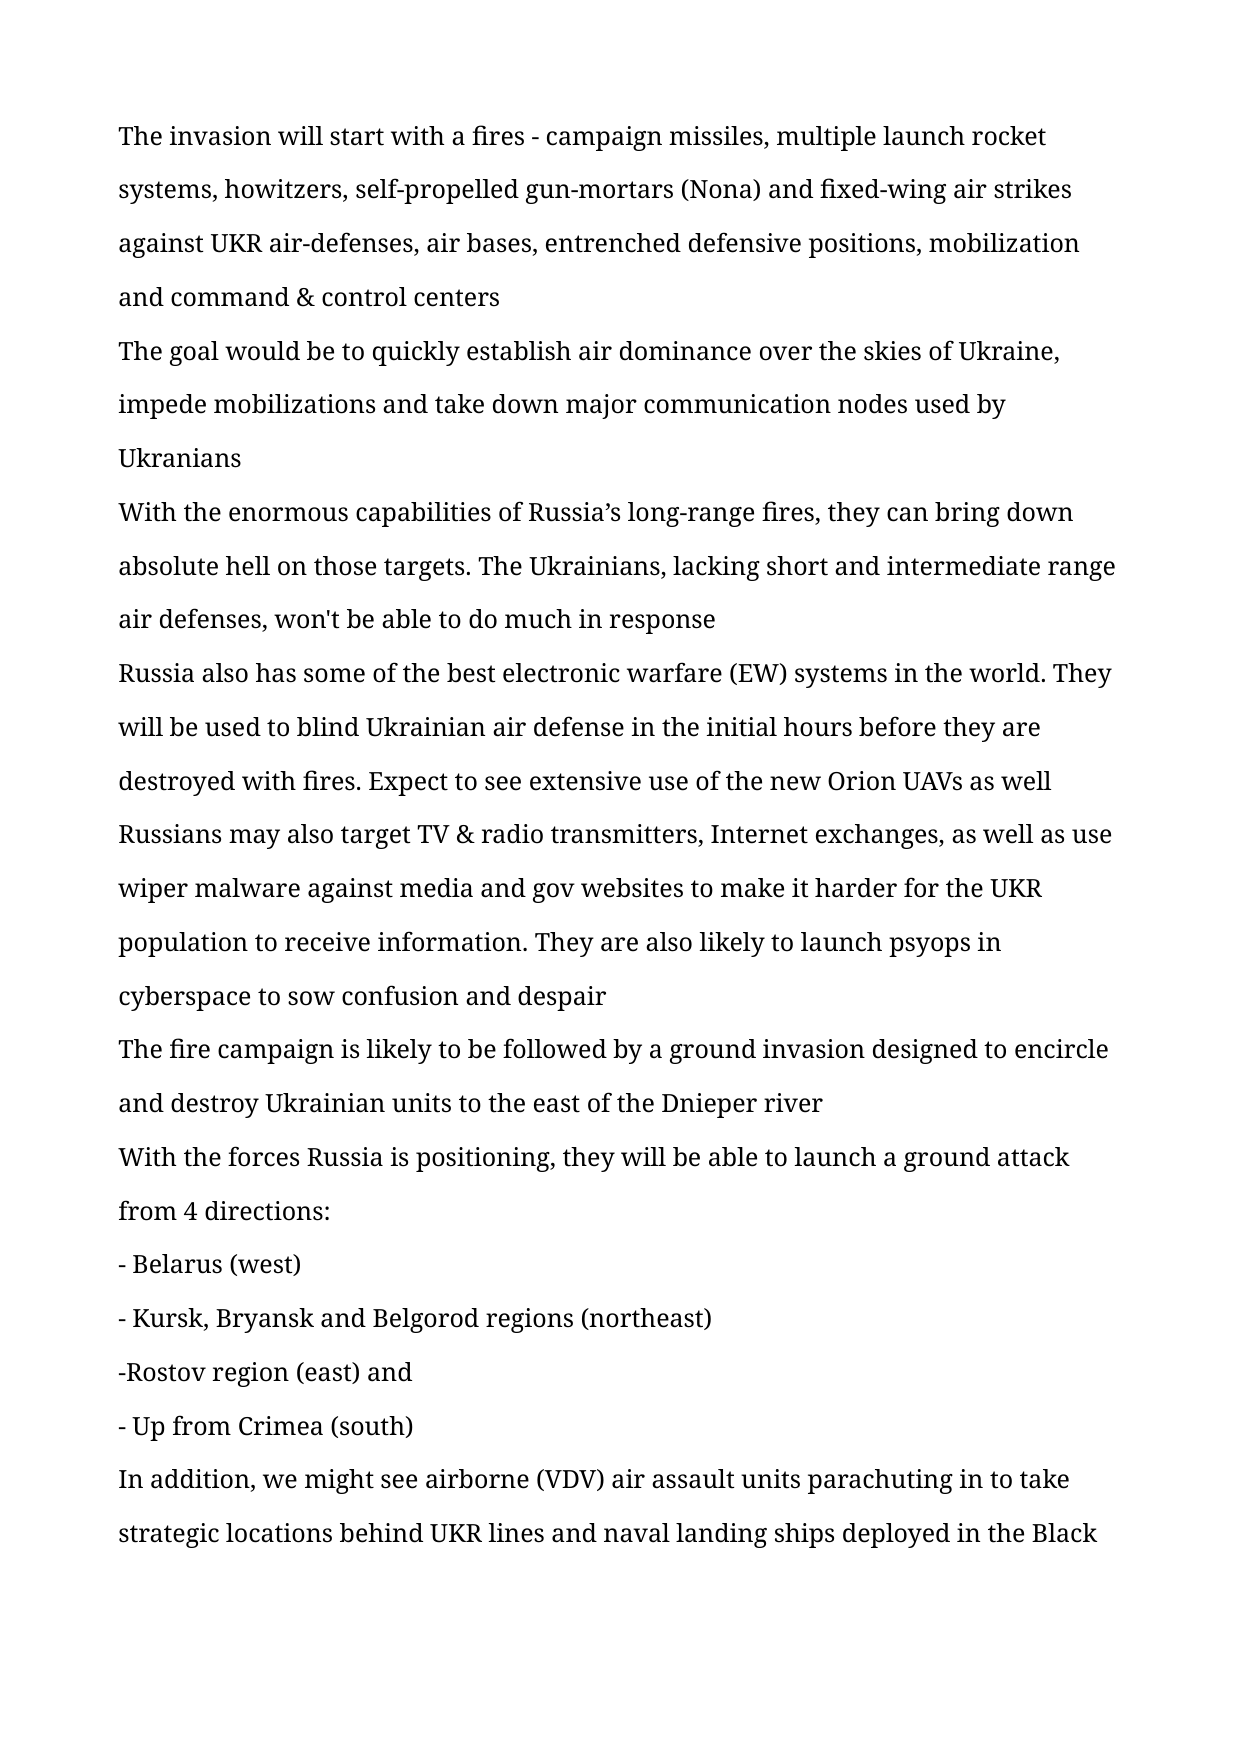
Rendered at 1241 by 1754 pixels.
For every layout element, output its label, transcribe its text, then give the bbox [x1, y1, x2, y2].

text Russia also has some of the best electronic warfare (EW) systems in the world. They will be used to blind Ukrainian air defense in the initial hours before they are destroyed with fires. Expect to see extensive use of the new Orion UAVs as well [118, 656, 1122, 797]
text The invasion will start with a fires - campaign missiles, multiple launch rocket systems, howitzers, self-propelled gun-mortars (Nona) and fixed-wing air strikes against UKR air-defenses, air bases, entrenched defensive positions, mobilization and command & control centers [118, 118, 1122, 313]
text The goal would be to quickly establish air dominance over the skies of Ukraine, impede mobilizations and take down major communication nodes used by Ukranians [118, 333, 1122, 475]
text With the forces Russia is positioning, they will be able to launch a ground attack from 4 directions: - Belarus (west) - Kursk, Bryansk and Belgorod regions (northeast) -Rostov region (east) and - Up from Crimea (south) [118, 1139, 1122, 1442]
text Russians may also target TV & radio transmitters, Internet exchanges, as well as use wiper malware against media and gov websites to make it harder for the UKR population to receive information. They are also likely to launch psyops in cyberspace to sow confusion and despair [118, 817, 1122, 1012]
text In addition, we might see airborne (VDV) air assault units parachuting in to take strategic locations behind UKR lines and naval landing ships deployed in the Black [118, 1462, 1122, 1550]
text The fire campaign is likely to be followed by a ground invasion designed to encircle and destroy Ukrainian units to the east of the Dnieper river [118, 1032, 1122, 1120]
text With the enormous capabilities of Russia’s long-range fires, they can bring down absolute hell on those targets. The Ukrainians, lacking short and intermediate range air defenses, won't be able to do much in response [118, 494, 1122, 636]
